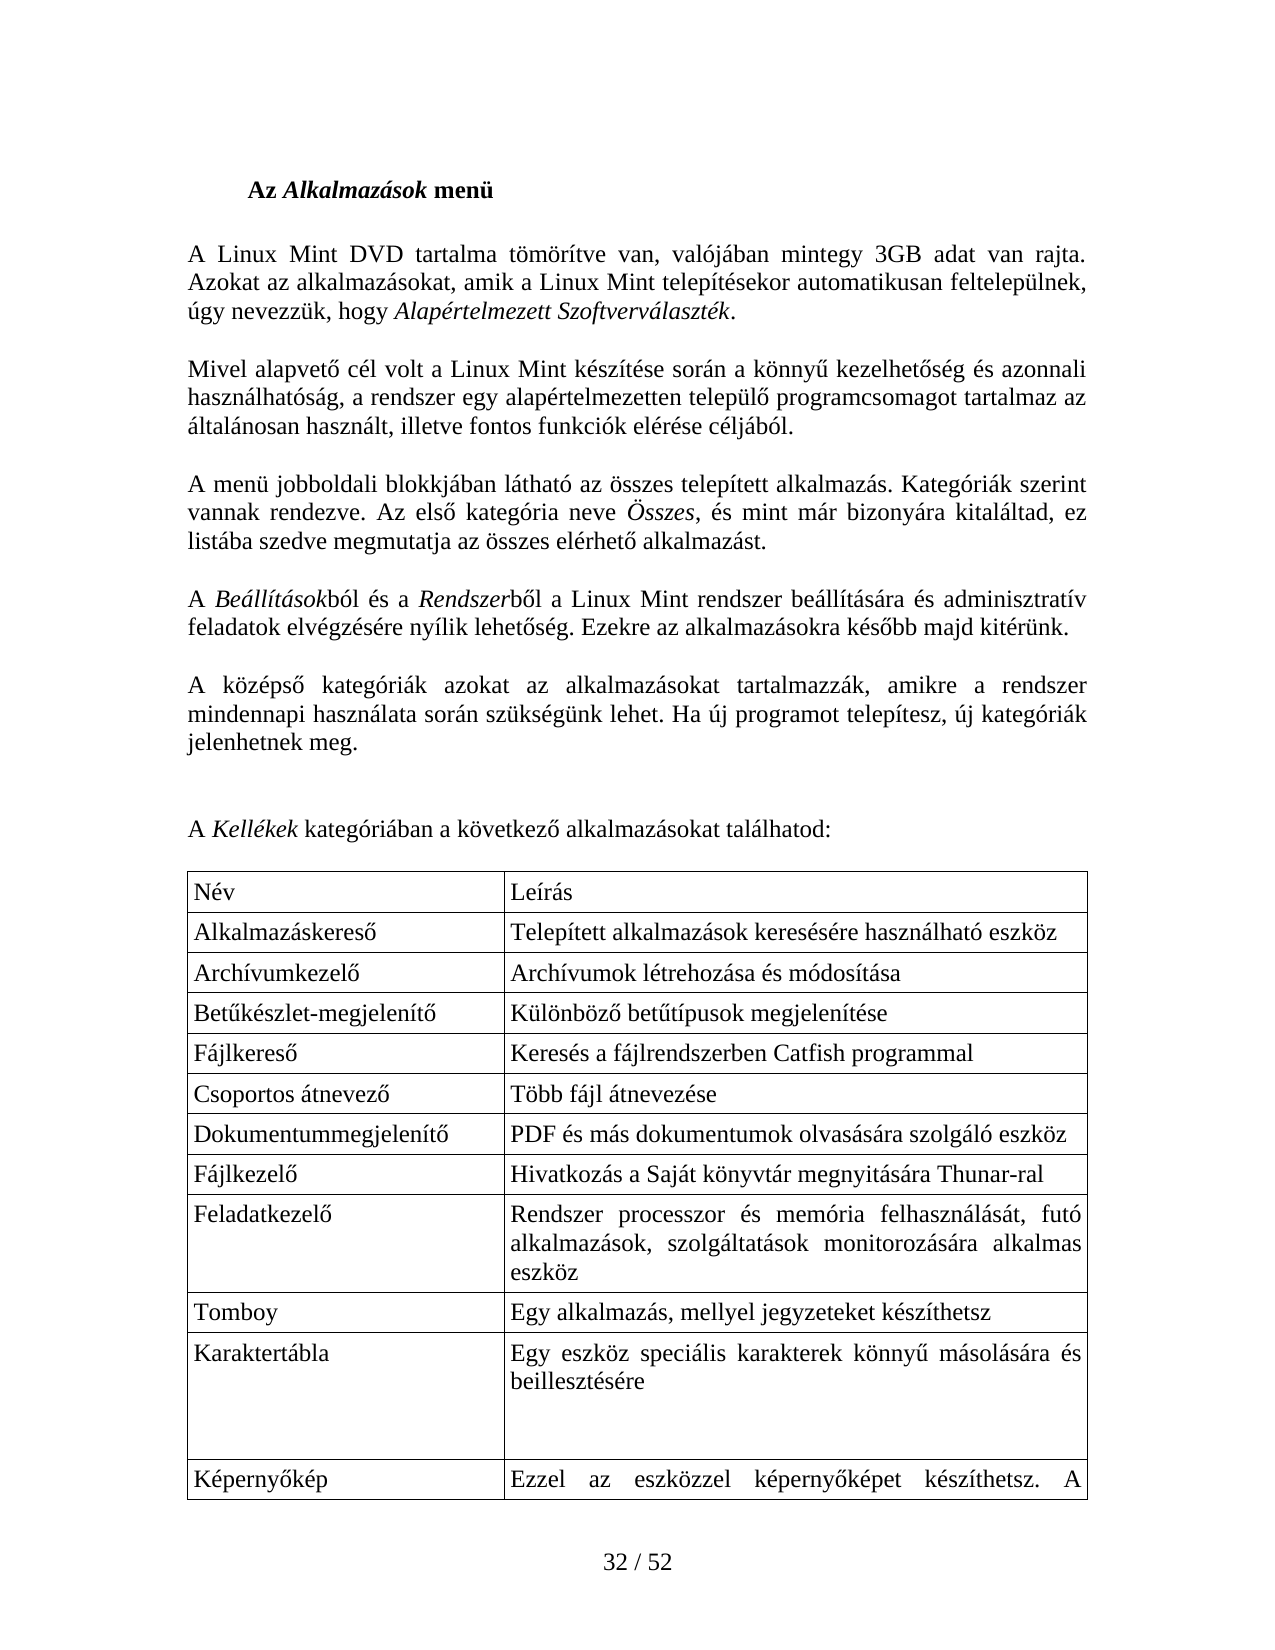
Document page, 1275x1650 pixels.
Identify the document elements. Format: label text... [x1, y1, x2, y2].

table_cell Egy eszköz speciális karakterek könnyű másolására és beillesztésére [505, 1333, 1087, 1458]
table_cell Fájlkereső [188, 1034, 504, 1073]
table_cell Tomboy [188, 1293, 504, 1332]
table_cell Egy alkalmazás, mellyel jegyzeteket készíthetsz [505, 1293, 1087, 1332]
table_cell Archívumok létrehozása és módosítása [505, 953, 1087, 992]
text A Linux Mint DVD tartalma tömörítve van, valójában mintegy 3GB adat van rajta. Azokat az alkalmazásokat, amik a Linux Mint telepítésekor automatikusan feltelepülnek, úgy nevezzük, hogy Alapértelmezett Szoftverválaszték. [187, 239, 1087, 325]
table_cell Hivatkozás a Saját könyvtár megnyitására Thunar-ral [505, 1155, 1087, 1194]
table_header Leírás [505, 872, 1087, 912]
table_cell Betűkészlet-megjelenítő [188, 993, 504, 1032]
text A menü jobboldali blokkjában látható az összes telepített alkalmazás. Kategóriák szerint vannak rendezve. Az első kategória neve Összes, és mint már bizonyára kitaláltad, ez listába szedve megmutatja az összes elérhető alkalmazást. [187, 469, 1087, 555]
table_cell Rendszer processzor és memória felhasználását, futó alkalmazások, szolgáltatások monitorozására alkalmas eszköz [505, 1195, 1087, 1292]
table_cell Telepített alkalmazások keresésére használható eszköz [505, 913, 1087, 952]
table_cell Képernyőkép [188, 1460, 504, 1499]
table_cell Különböző betűtípusok megjelenítése [505, 993, 1087, 1032]
table_cell PDF és más dokumentumok olvasására szolgáló eszköz [505, 1114, 1087, 1153]
table_cell Ezzel az eszközzel képernyőképet készíthetsz. A [505, 1460, 1087, 1499]
table_cell Keresés a fájlrendszerben Catfish programmal [505, 1034, 1087, 1073]
text A Kellékek kategóriában a következő alkalmazásokat találhatod: [187, 814, 1087, 842]
text A középső kategóriák azokat az alkalmazásokat tartalmazzák, amikre a rendszer mindennapi használata során szükségünk lehet. Ha új programot telepítesz, új kategóriák jelenhetnek meg. [187, 670, 1087, 756]
table_cell Dokumentummegjelenítő [188, 1114, 504, 1153]
text Mivel alapvető cél volt a Linux Mint készítése során a könnyű kezelhetőség és azonnali használhatóság, a rendszer egy alapértelmezetten települő programcsomagot tartalmaz az általánosan használt, illetve fontos funkciók elérése céljából. [187, 354, 1087, 440]
table_header Név [188, 872, 504, 912]
table_cell Több fájl átnevezése [505, 1074, 1087, 1113]
table_cell Archívumkezelő [188, 953, 504, 992]
table_cell Feladatkezelő [188, 1195, 504, 1292]
table_cell Alkalmazáskereső [188, 913, 504, 952]
table_cell Csoportos átnevező [188, 1074, 504, 1113]
text A Beállításokból és a Rendszerből a Linux Mint rendszer beállítására és adminisztratív feladatok elvégzésére nyílik lehetőség. Ezekre az alkalmazásokra később majd kitérünk. [187, 584, 1087, 641]
table_cell Fájlkezelő [188, 1155, 504, 1194]
table_cell Karaktertábla [188, 1333, 504, 1458]
subtitle Az Alkalmazások menü [187, 175, 1087, 204]
